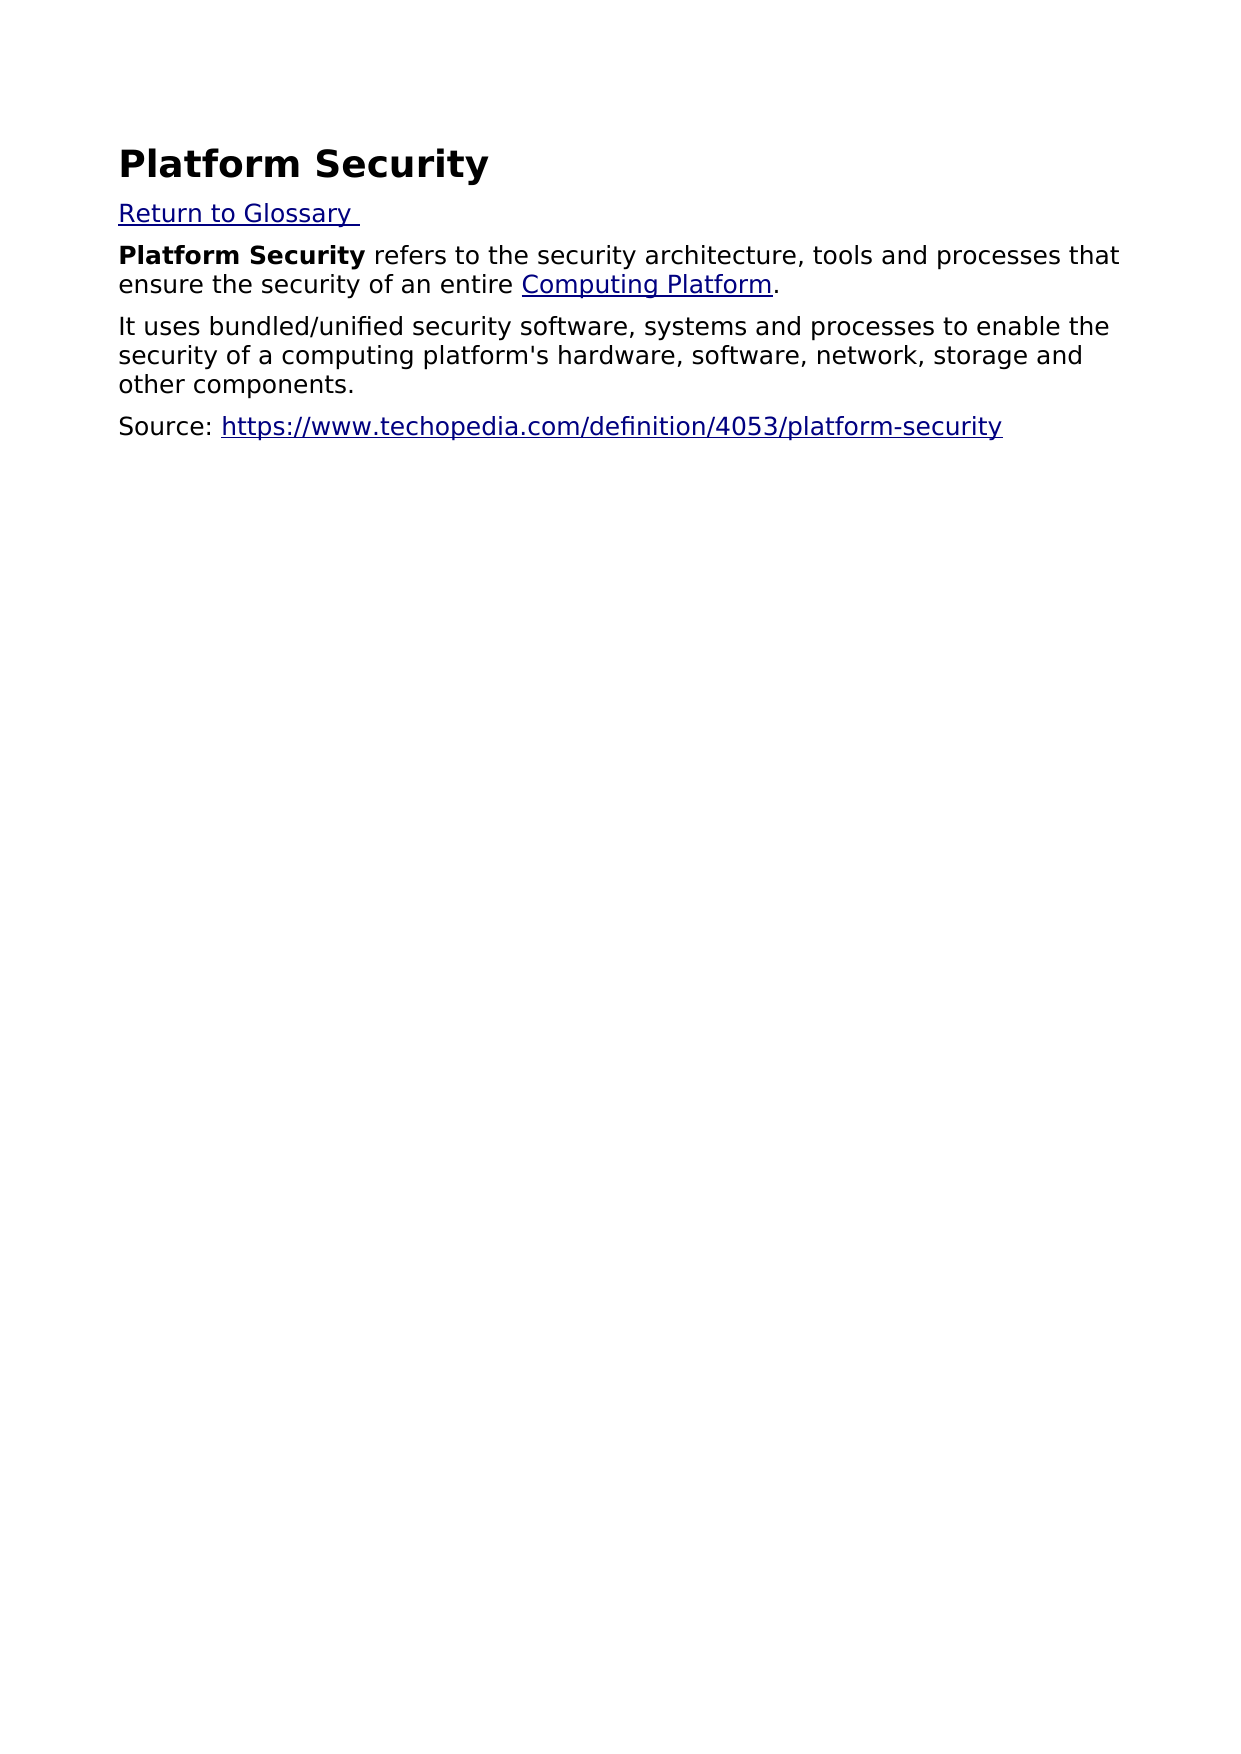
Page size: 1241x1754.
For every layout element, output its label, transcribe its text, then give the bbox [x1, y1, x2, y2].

text Platform Security refers to the security architecture, tools and processes that ensure the security of an entire Computing Platform. [118, 241, 1122, 299]
subtitle Platform Security [118, 143, 1122, 187]
text It uses bundled/unified security software, systems and processes to enable the security of a computing platform's hardware, software, network, storage and other components. [118, 312, 1122, 399]
text Return to Glossary [118, 199, 1122, 228]
text Source: https://www.techopedia.com/definition/4053/platform-security [118, 412, 1122, 441]
